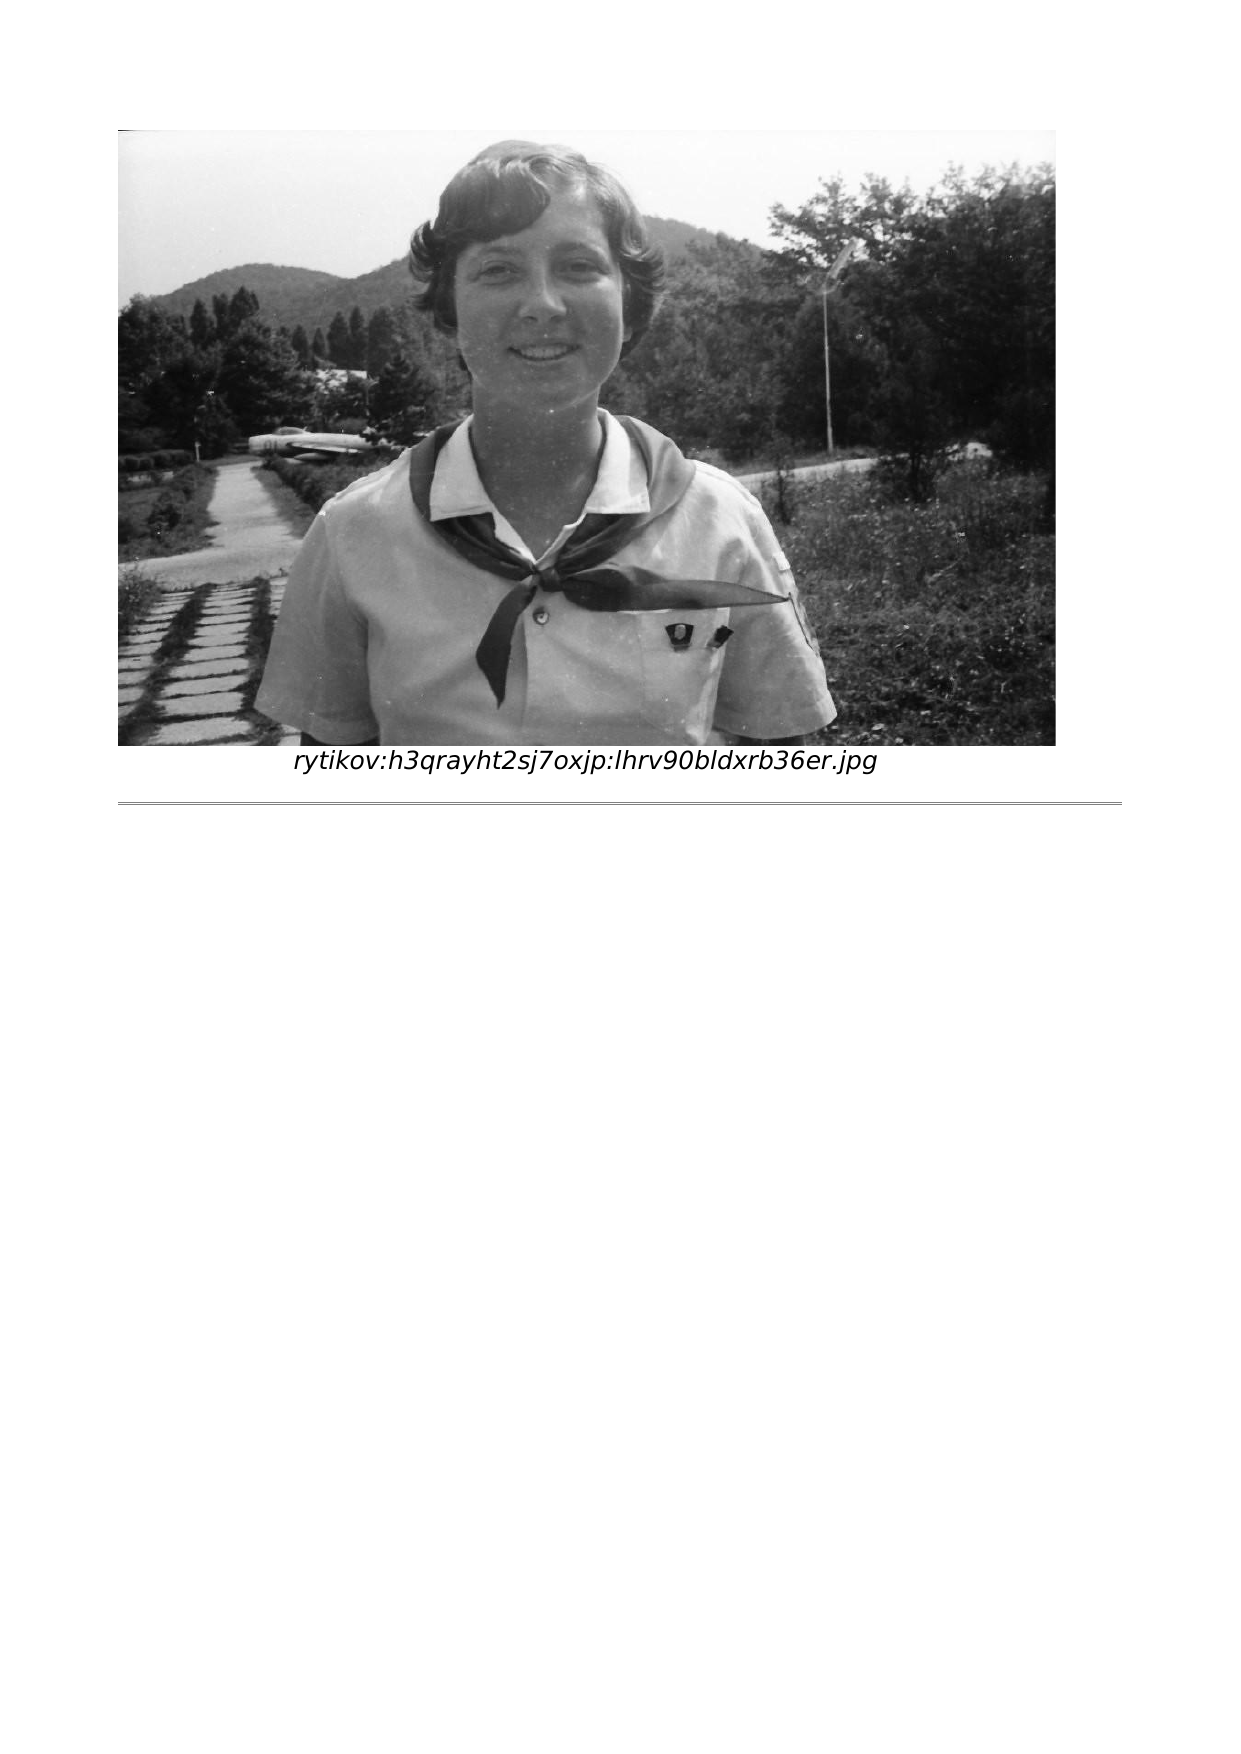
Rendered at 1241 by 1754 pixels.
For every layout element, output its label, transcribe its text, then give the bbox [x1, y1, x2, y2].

picture [118, 130, 1056, 746]
text rytikov:h3qrayht2sj7oxjp:lhrv90bldxrb36er.jpg [118, 746, 1056, 775]
